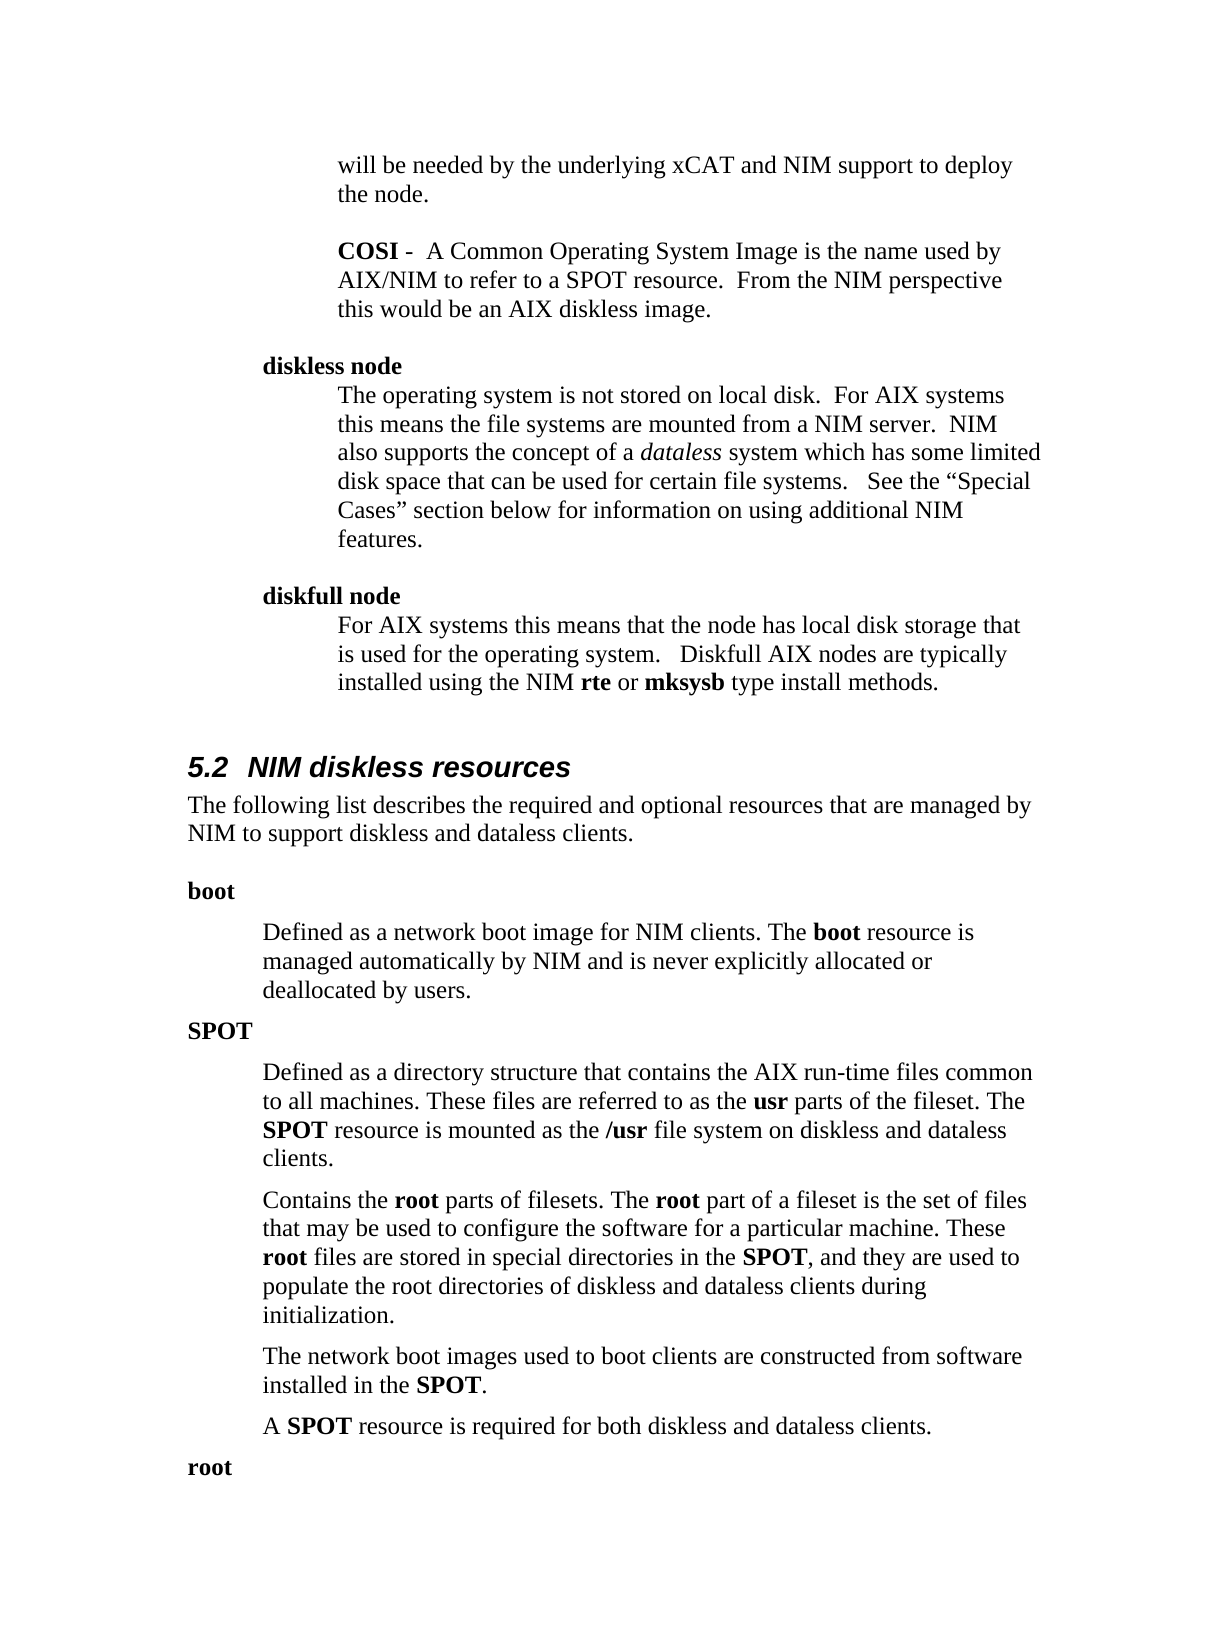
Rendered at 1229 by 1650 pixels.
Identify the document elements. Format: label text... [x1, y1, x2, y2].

text Defined as a directory structure that contains the AIX run-time files common to all machines. These files are referred to as the usr parts of the fileset. The SPOT resource is mounted as the /usr file system on diskless and dataless clients. [262, 1057, 1041, 1172]
text boot [187, 876, 1041, 905]
text The following list describes the required and optional resources that are managed by NIM to support diskless and dataless clients. [187, 790, 1041, 847]
text The network boot images used to boot clients are constructed from software installed in the SPOT. [262, 1341, 1041, 1398]
subtitle NIM diskless resources [187, 750, 1041, 783]
text root [187, 1452, 1041, 1481]
text Defined as a network boot image for NIM clients. The boot resource is managed automatically by NIM and is never explicitly allocated or deallocated by users. [262, 917, 1041, 1003]
text will be needed by the underlying xCAT and NIM support to deploy the node. [337, 150, 1041, 207]
text diskless node [187, 351, 1041, 380]
text A SPOT resource is required for both diskless and dataless clients. [262, 1411, 1041, 1440]
text The operating system is not stored on local disk. For AIX systems this means the file systems are mounted from a NIM server. NIM also supports the concept of a dataless system which has some limited disk space that can be used for certain file systems. See the “Special Cases” section below for information on using additional NIM features. [337, 380, 1041, 552]
text For AIX systems this means that the node has local disk storage that is used for the operating system. Diskfull AIX nodes are typically installed using the NIM rte or mksysb type install methods. [337, 610, 1041, 696]
text SPOT [187, 1016, 1041, 1045]
text Contains the root parts of filesets. The root part of a fileset is the set of files that may be used to configure the software for a particular machine. These root files are stored in special directories in the SPOT, and they are used to populate the root directories of diskless and dataless clients during initialization. [262, 1185, 1041, 1328]
text diskfull node [187, 581, 1041, 610]
text COSI - A Common Operating System Image is the name used by AIX/NIM to refer to a SPOT resource. From the NIM perspective this would be an AIX diskless image. [337, 236, 1041, 322]
